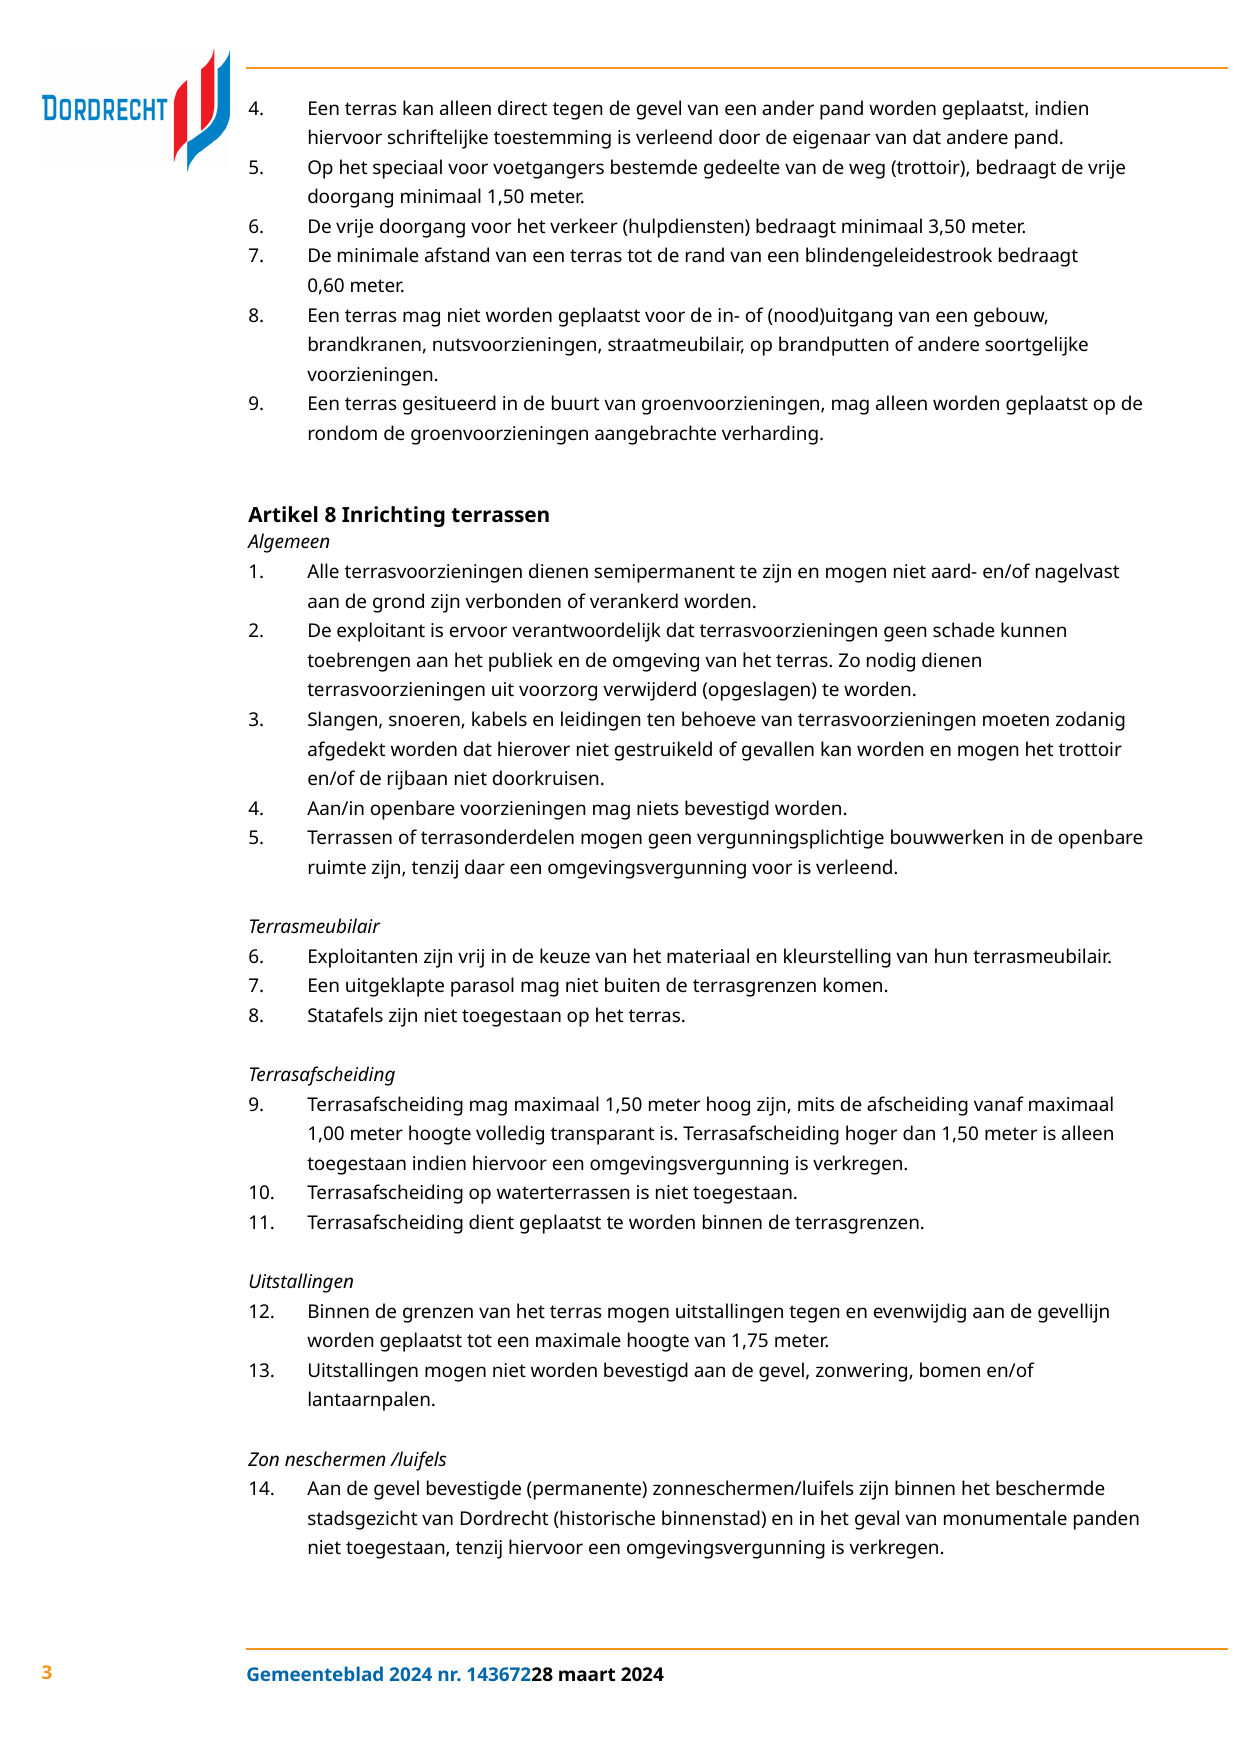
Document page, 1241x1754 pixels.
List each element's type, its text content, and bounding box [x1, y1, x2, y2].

text Terrasmeubilair [248, 913, 1152, 939]
list Terrasafscheiding op waterterrassen is niet toegestaan. [248, 1179, 1152, 1205]
list Terrassen of terrasonderdelen mogen geen vergunningsplichtige bouwwerken in de openbare ruimte zijn, tenzij daar een omgevingsvergunning voor is verleend. [248, 824, 1152, 880]
text Uitstallingen [248, 1268, 1152, 1294]
list Binnen de grenzen van het terras mogen uitstallingen tegen en evenwijdig aan de gevellijn worden geplaatst tot een maximale hoogte van 1,75 meter. [248, 1298, 1152, 1353]
text Artikel 8 Inrichting terrassen [248, 500, 1152, 529]
list Aan de gevel bevestigde (permanente) zonneschermen/luifels zijn binnen het beschermde stadsgezicht van Dordrecht (historische binnenstad) en in het geval van monumentale panden niet toegestaan, tenzij hiervoor een omgevingsvergunning is verkregen. [248, 1475, 1152, 1560]
list Een uitgeklapte parasol mag niet buiten de terrasgrenzen komen. [248, 972, 1152, 998]
list Een terras mag niet worden geplaatst voor de in- of (nood)uitgang van een gebouw, brandkranen, nutsvoorzieningen, straatmeubilair, op brandputten of andere soortgelijke voorzieningen. [248, 302, 1152, 387]
list Een terras kan alleen direct tegen de gevel van een ander pand worden geplaatst, indien hiervoor schriftelijke toestemming is verleend door de eigenaar van dat andere pand. [248, 95, 1152, 150]
list Een terras gesitueerd in de buurt van groenvoorzieningen, mag alleen worden geplaatst op de rondom de groenvoorzieningen aangebrachte verharding. [248, 391, 1152, 446]
list Slangen, snoeren, kabels en leidingen ten behoeve van terrasvoorzieningen moeten zodanig afgedekt worden dat hierover niet gestruikeld of gevallen kan worden en mogen het trottoir en/of de rijbaan niet doorkruisen. [248, 706, 1152, 791]
list Uitstallingen mogen niet worden bevestigd aan de gevel, zonwering, bomen en/of lantaarnpalen. [248, 1357, 1152, 1412]
list Aan/in openbare voorzieningen mag niets bevestigd worden. [248, 795, 1152, 821]
list De exploitant is ervoor verantwoordelijk dat terrasvoorzieningen geen schade kunnen toebrengen aan het publiek en de omgeving van het terras. Zo nodig dienen terrasvoorzieningen uit voorzorg verwijderd (opgeslagen) te worden. [248, 617, 1152, 702]
list De minimale afstand van een terras tot de rand van een blindengeleidestrook bedraagt 0,60 meter. [248, 243, 1152, 298]
list Statafels zijn niet toegestaan op het terras. [248, 1002, 1152, 1028]
text Zon neschermen /luifels [248, 1446, 1152, 1471]
text Algemeen [248, 529, 1152, 554]
list Exploitanten zijn vrij in de keuze van het materiaal en kleurstelling van hun terrasmeubilair. [248, 943, 1152, 968]
list Terrasafscheiding mag maximaal 1,50 meter hoog zijn, mits de afscheiding vanaf maximaal 1,00 meter hoogte volledig transparant is. Terrasafscheiding hoger dan 1,50 meter is alleen toegestaan indien hiervoor een omgevingsvergunning is verkregen. [248, 1091, 1152, 1176]
list De vrije doorgang voor het verkeer (hulpdiensten) bedraagt minimaal 3,50 meter. [248, 213, 1152, 239]
list Terrasafscheiding dient geplaatst te worden binnen de terrasgrenzen. [248, 1209, 1152, 1235]
list Alle terrasvoorzieningen dienen semipermanent te zijn en mogen niet aard- en/of nagelvast aan de grond zijn verbonden of verankerd worden. [248, 558, 1152, 613]
text Terrasafscheiding [248, 1061, 1152, 1087]
picture [41, 47, 231, 172]
list Op het speciaal voor voetgangers bestemde gedeelte van de weg (trottoir), bedraagt de vrije doorgang minimaal 1,50 meter. [248, 154, 1152, 209]
